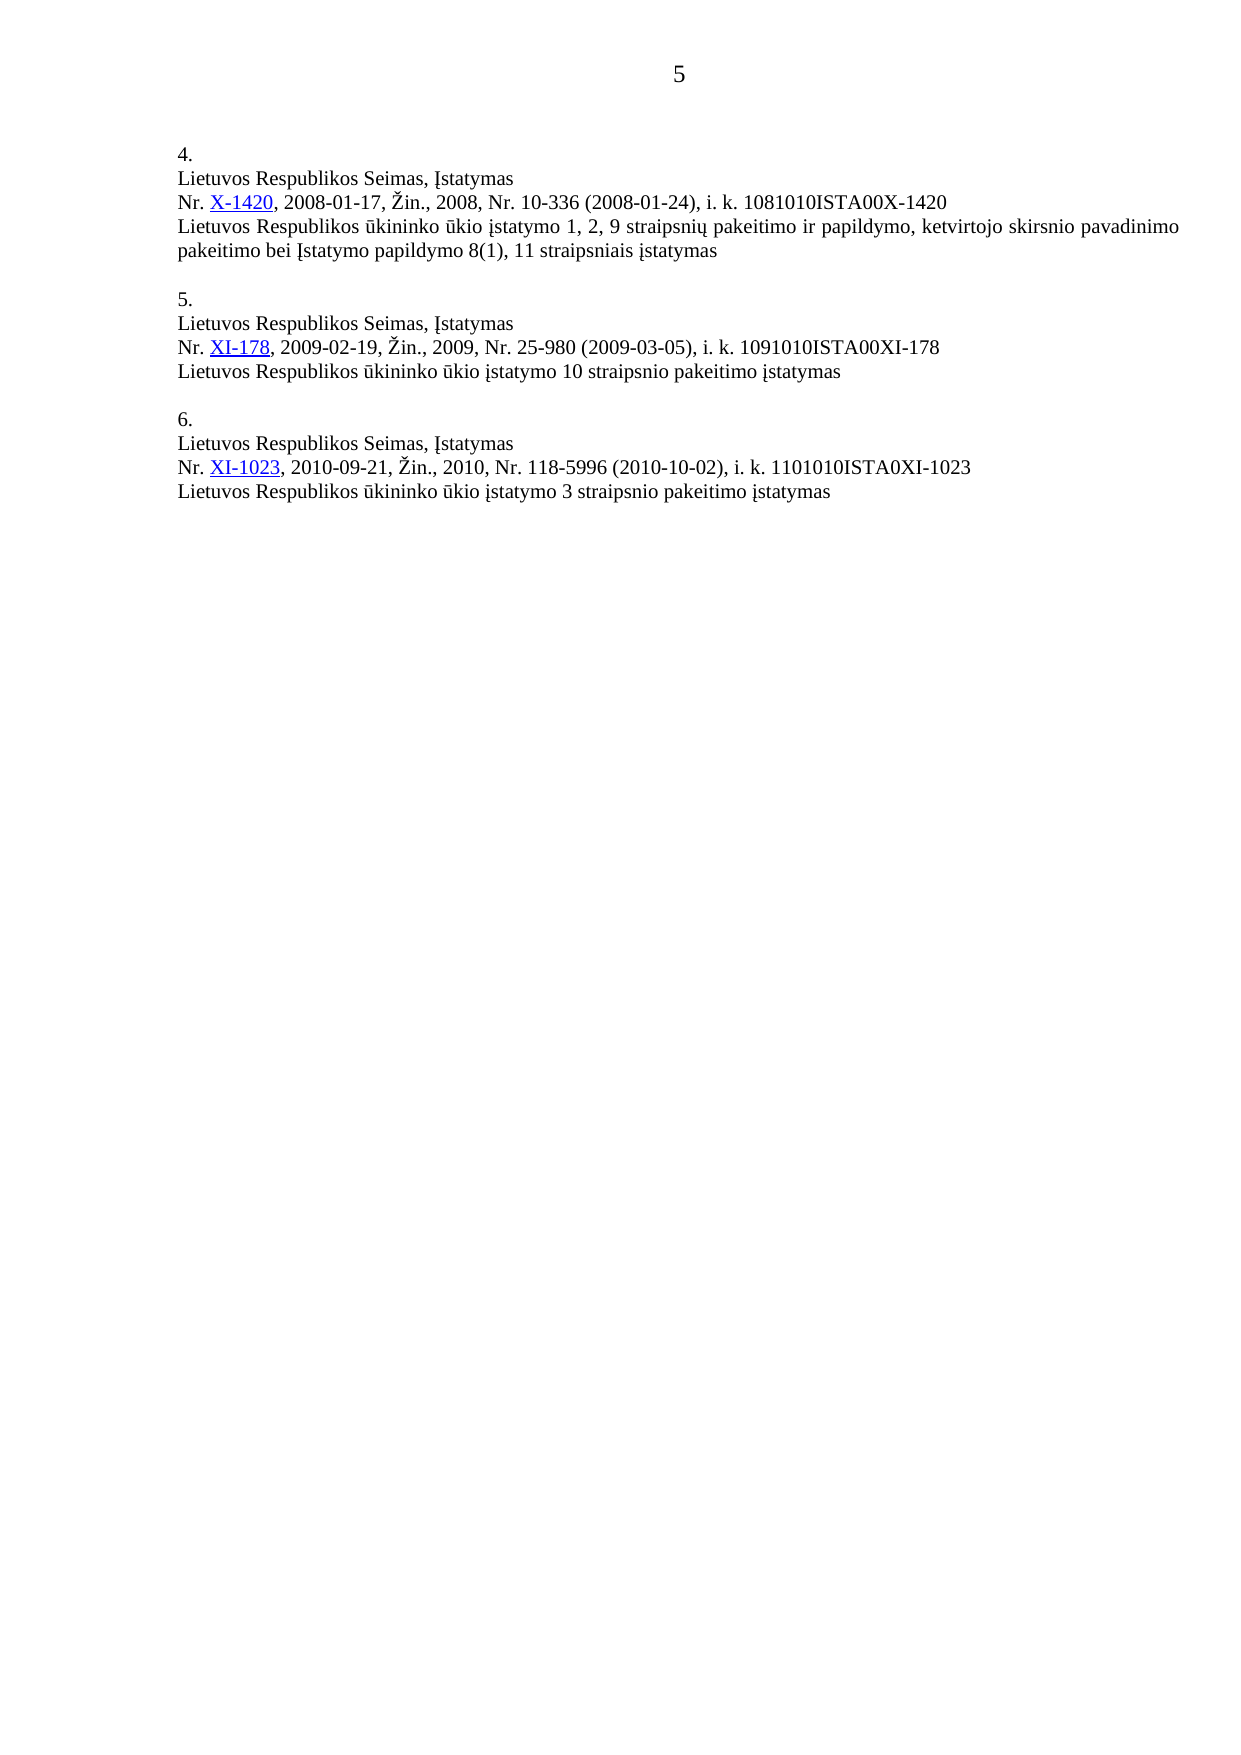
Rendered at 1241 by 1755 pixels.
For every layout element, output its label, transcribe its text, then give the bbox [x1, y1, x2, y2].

text Lietuvos Respublikos Seimas, Įstatymas [177, 431, 1181, 455]
text Lietuvos Respublikos Seimas, Įstatymas [177, 311, 1181, 335]
text Nr. X-1420, 2008-01-17, Žin., 2008, Nr. 10-336 (2008-01-24), i. k. 1081010ISTA00X-1420 [177, 190, 1181, 214]
text Lietuvos Respublikos ūkininko ūkio įstatymo 3 straipsnio pakeitimo įstatymas [177, 479, 1181, 503]
text Nr. XI-178, 2009-02-19, Žin., 2009, Nr. 25-980 (2009-03-05), i. k. 1091010ISTA00XI-178 [177, 335, 1181, 359]
text 6. [177, 407, 1181, 431]
text Lietuvos Respublikos ūkininko ūkio įstatymo 10 straipsnio pakeitimo įstatymas [177, 359, 1181, 383]
text 5. [177, 287, 1181, 311]
text Nr. XI-1023, 2010-09-21, Žin., 2010, Nr. 118-5996 (2010-10-02), i. k. 1101010ISTA0XI-1023 [177, 455, 1181, 479]
text Lietuvos Respublikos ūkininko ūkio įstatymo 1, 2, 9 straipsnių pakeitimo ir papildymo, ketvirtojo skirsnio pavadinimo pakeitimo bei Įstatymo papildymo 8(1), 11 straipsniais įstatymas [177, 214, 1181, 262]
text Lietuvos Respublikos Seimas, Įstatymas [177, 166, 1181, 190]
text 4. [177, 142, 1181, 166]
